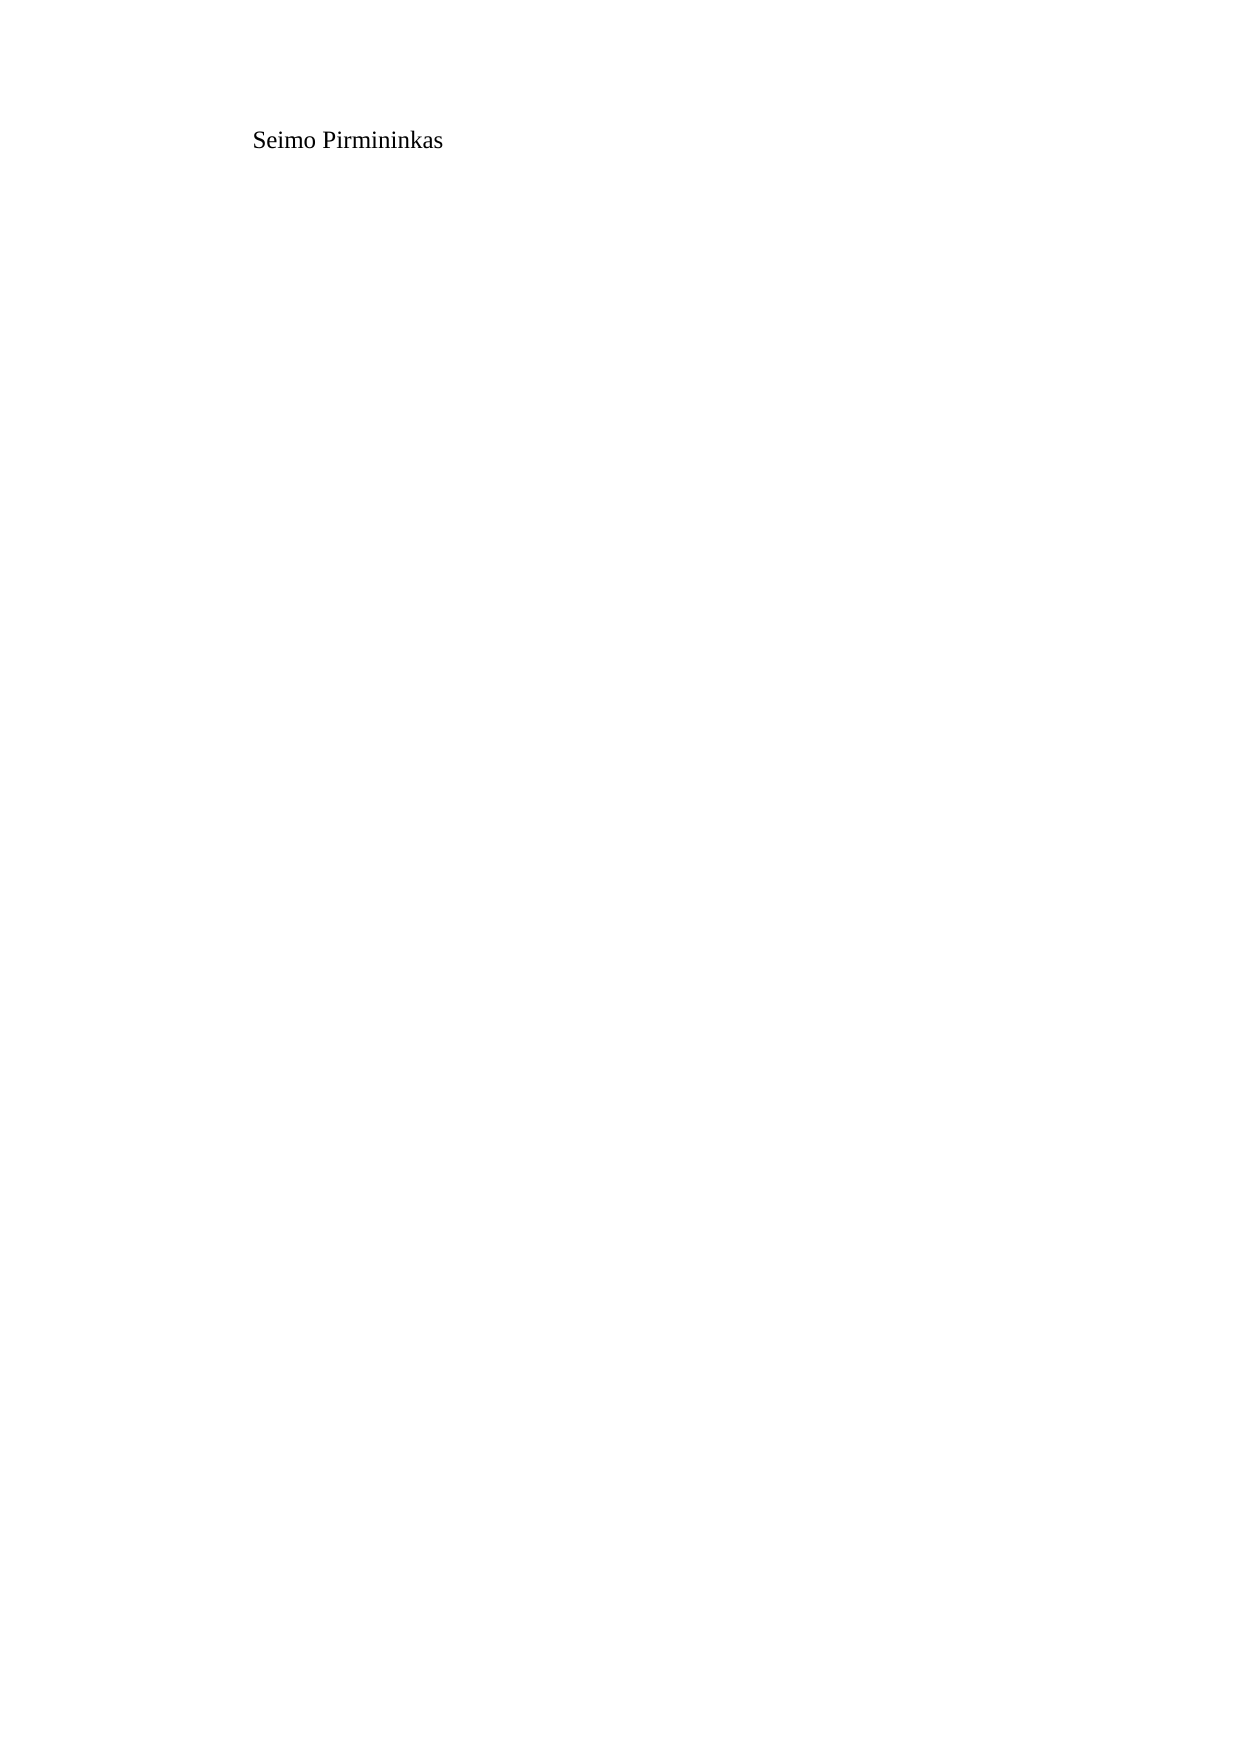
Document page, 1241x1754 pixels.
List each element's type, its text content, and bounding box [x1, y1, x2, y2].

text Seimo Pirmininkas [177, 118, 1152, 153]
